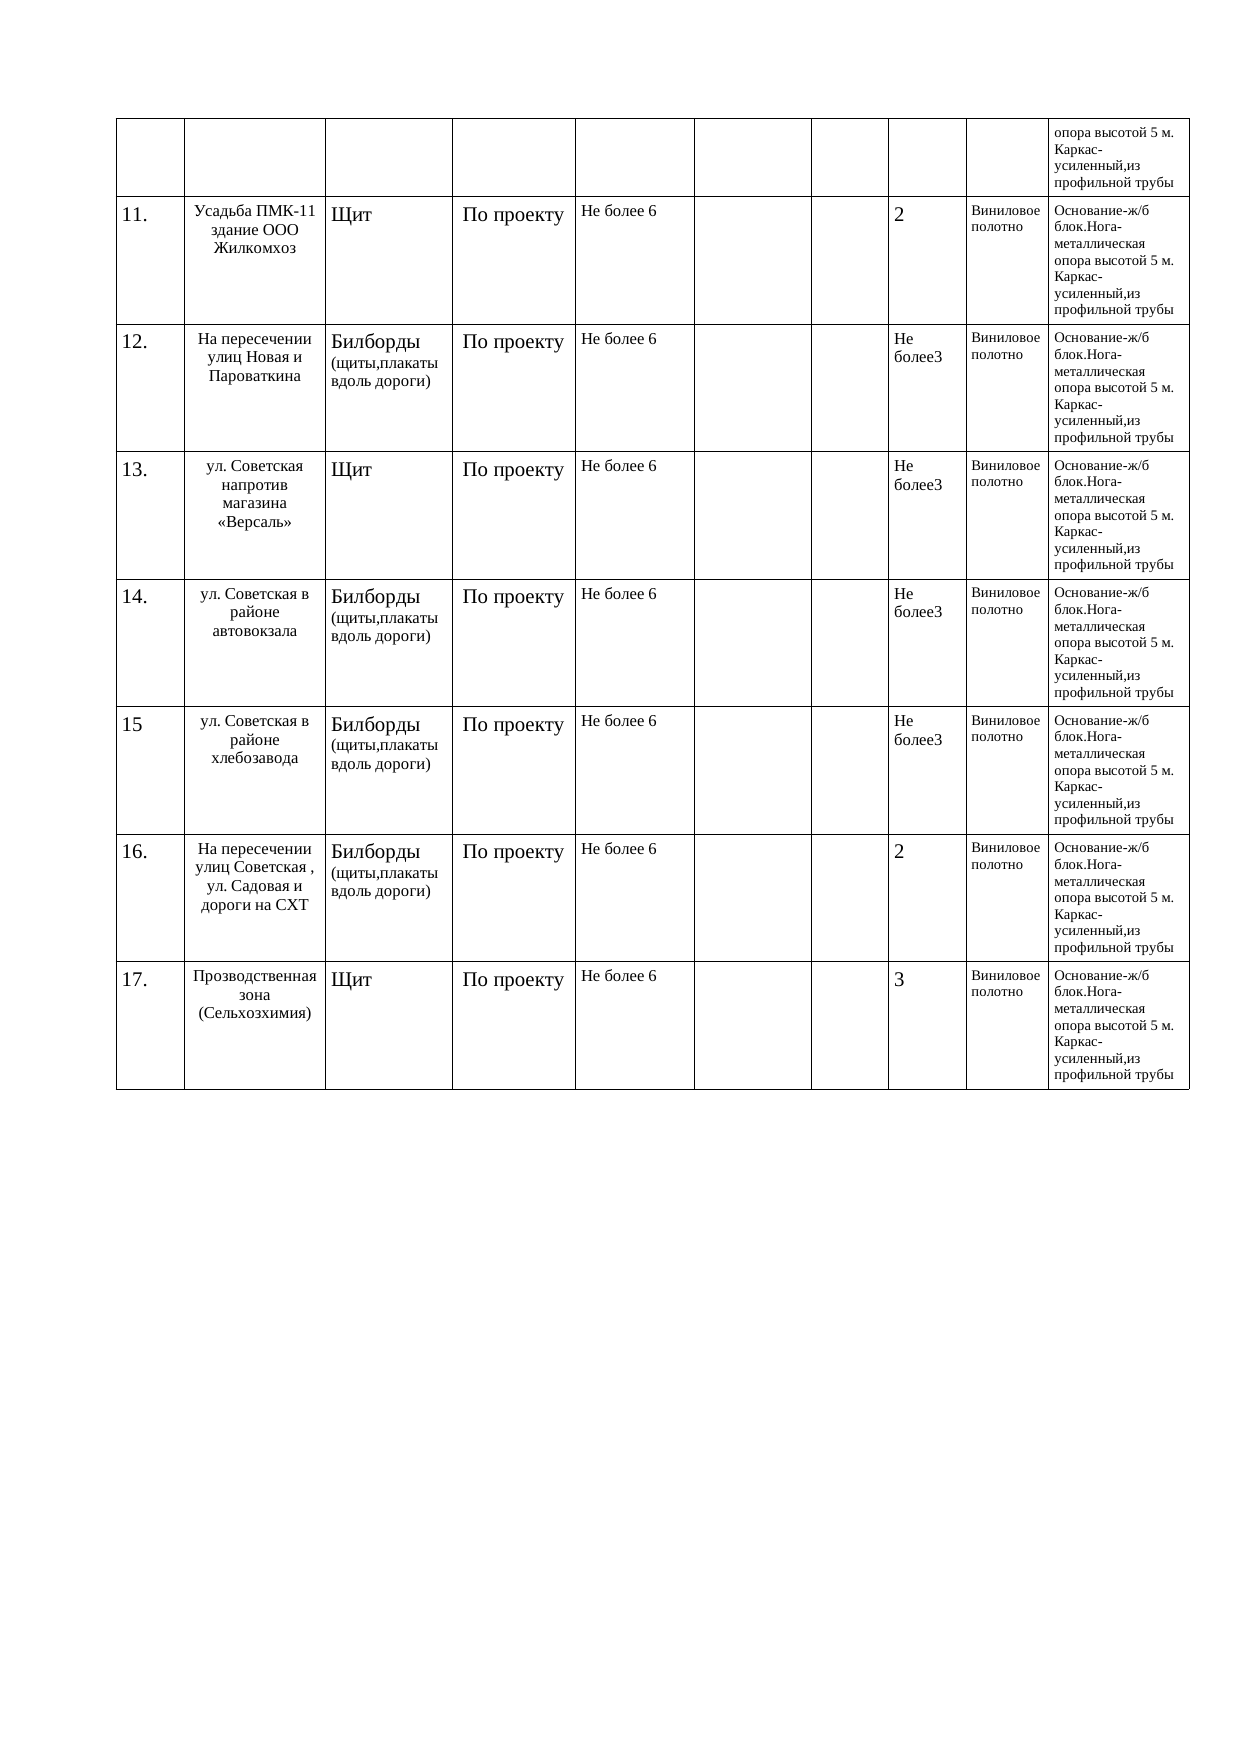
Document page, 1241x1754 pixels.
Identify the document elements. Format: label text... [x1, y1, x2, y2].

table_cell 2 [889, 835, 966, 961]
table_cell Основание-ж/б блок.Нога-металлическая опора высотой 5 м. Каркас-усиленный,из профильной трубы [1049, 452, 1189, 578]
table_cell Виниловое полотно [967, 580, 1048, 706]
table_cell Виниловое полотно [967, 707, 1048, 833]
table_cell Виниловое полотно [967, 835, 1048, 961]
table_cell По проекту [453, 325, 575, 451]
table_cell [326, 119, 452, 196]
table_cell Прозводственная зона (Сельхозхимия) [185, 962, 325, 1088]
table_cell Не более 6 [576, 962, 694, 1088]
table_cell Основание-ж/б блок.Нога-металлическая опора высотой 5 м. Каркас-усиленный,из профильной трубы [1049, 197, 1189, 323]
table_cell [117, 119, 184, 196]
table_cell 15 [117, 707, 184, 833]
table_cell [812, 835, 888, 961]
table_cell [812, 325, 888, 451]
table_cell По проекту [453, 835, 575, 961]
table_cell [695, 325, 811, 451]
table_cell По проекту [453, 452, 575, 578]
table_cell [695, 119, 811, 196]
table_cell Билборды (щиты,плакаты вдоль дороги) [326, 580, 452, 706]
table_cell Виниловое полотно [967, 452, 1048, 578]
table_cell 12. [117, 325, 184, 451]
table_cell 16. [117, 835, 184, 961]
table_cell [695, 197, 811, 323]
table_cell Виниловое полотно [967, 197, 1048, 323]
table_cell 3 [889, 962, 966, 1088]
table_cell По проекту [453, 962, 575, 1088]
table_cell ул. Советская в районе хлебозавода [185, 707, 325, 833]
table_cell ул. Советская напротив магазина «Версаль» [185, 452, 325, 578]
table_cell [812, 580, 888, 706]
table_cell [695, 707, 811, 833]
table_cell [185, 119, 325, 196]
table_cell Основание-ж/б блок.Нога-металлическая опора высотой 5 м. Каркас-усиленный,из профильной трубы [1049, 580, 1189, 706]
table_cell Основание-ж/б блок.Нога-металлическая опора высотой 5 м. Каркас-усиленный,из профильной трубы [1049, 325, 1189, 451]
table_cell 11. [117, 197, 184, 323]
table_cell Не более 6 [576, 452, 694, 578]
table_cell [812, 962, 888, 1088]
table_cell [695, 962, 811, 1088]
table_cell На пересечении улиц Новая и Пароваткина [185, 325, 325, 451]
table_cell Не более 6 [576, 580, 694, 706]
table_cell Виниловое полотно [967, 962, 1048, 1088]
table_cell Не более 6 [576, 325, 694, 451]
table_cell [812, 452, 888, 578]
table_cell опора высотой 5 м. Каркас-усиленный,из профильной трубы [1049, 119, 1189, 196]
table_cell Основание-ж/б блок.Нога-металлическая опора высотой 5 м. Каркас-усиленный,из профильной трубы [1049, 707, 1189, 833]
table_cell Не более 6 [576, 197, 694, 323]
table_cell 17. [117, 962, 184, 1088]
table_cell [967, 119, 1048, 196]
table_cell [695, 452, 811, 578]
table_cell Щит [326, 962, 452, 1088]
table_cell [453, 119, 575, 196]
table_cell По проекту [453, 197, 575, 323]
table_cell Основание-ж/б блок.Нога-металлическая опора высотой 5 м. Каркас-усиленный,из профильной трубы [1049, 835, 1189, 961]
table_cell Не более 6 [576, 835, 694, 961]
table_cell На пересечении улиц Советская , ул. Садовая и дороги на СХТ [185, 835, 325, 961]
table_cell [695, 580, 811, 706]
table_cell Виниловое полотно [967, 325, 1048, 451]
table_cell ул. Советская в районе автовокзала [185, 580, 325, 706]
table_cell Щит [326, 452, 452, 578]
table_cell [695, 835, 811, 961]
table_cell [812, 707, 888, 833]
table_cell 2 [889, 197, 966, 323]
table_cell Не более 6 [576, 707, 694, 833]
table_cell [576, 119, 694, 196]
table_cell [889, 119, 966, 196]
table_cell По проекту [453, 580, 575, 706]
table_cell Не более3 [889, 325, 966, 451]
table_cell Не более3 [889, 580, 966, 706]
table_cell Щит [326, 197, 452, 323]
table_cell Основание-ж/б блок.Нога-металлическая опора высотой 5 м. Каркас-усиленный,из профильной трубы [1049, 962, 1189, 1088]
table_cell Не более3 [889, 452, 966, 578]
table_cell Билборды (щиты,плакаты вдоль дороги) [326, 835, 452, 961]
table_cell Не более3 [889, 707, 966, 833]
table_cell 13. [117, 452, 184, 578]
table_cell Билборды (щиты,плакаты вдоль дороги) [326, 707, 452, 833]
table_cell [812, 197, 888, 323]
table_cell По проекту [453, 707, 575, 833]
table_cell [812, 119, 888, 196]
table_cell Усадьба ПМК-11 здание ООО Жилкомхоз [185, 197, 325, 323]
table_cell 14. [117, 580, 184, 706]
table_cell Билборды (щиты,плакаты вдоль дороги) [326, 325, 452, 451]
